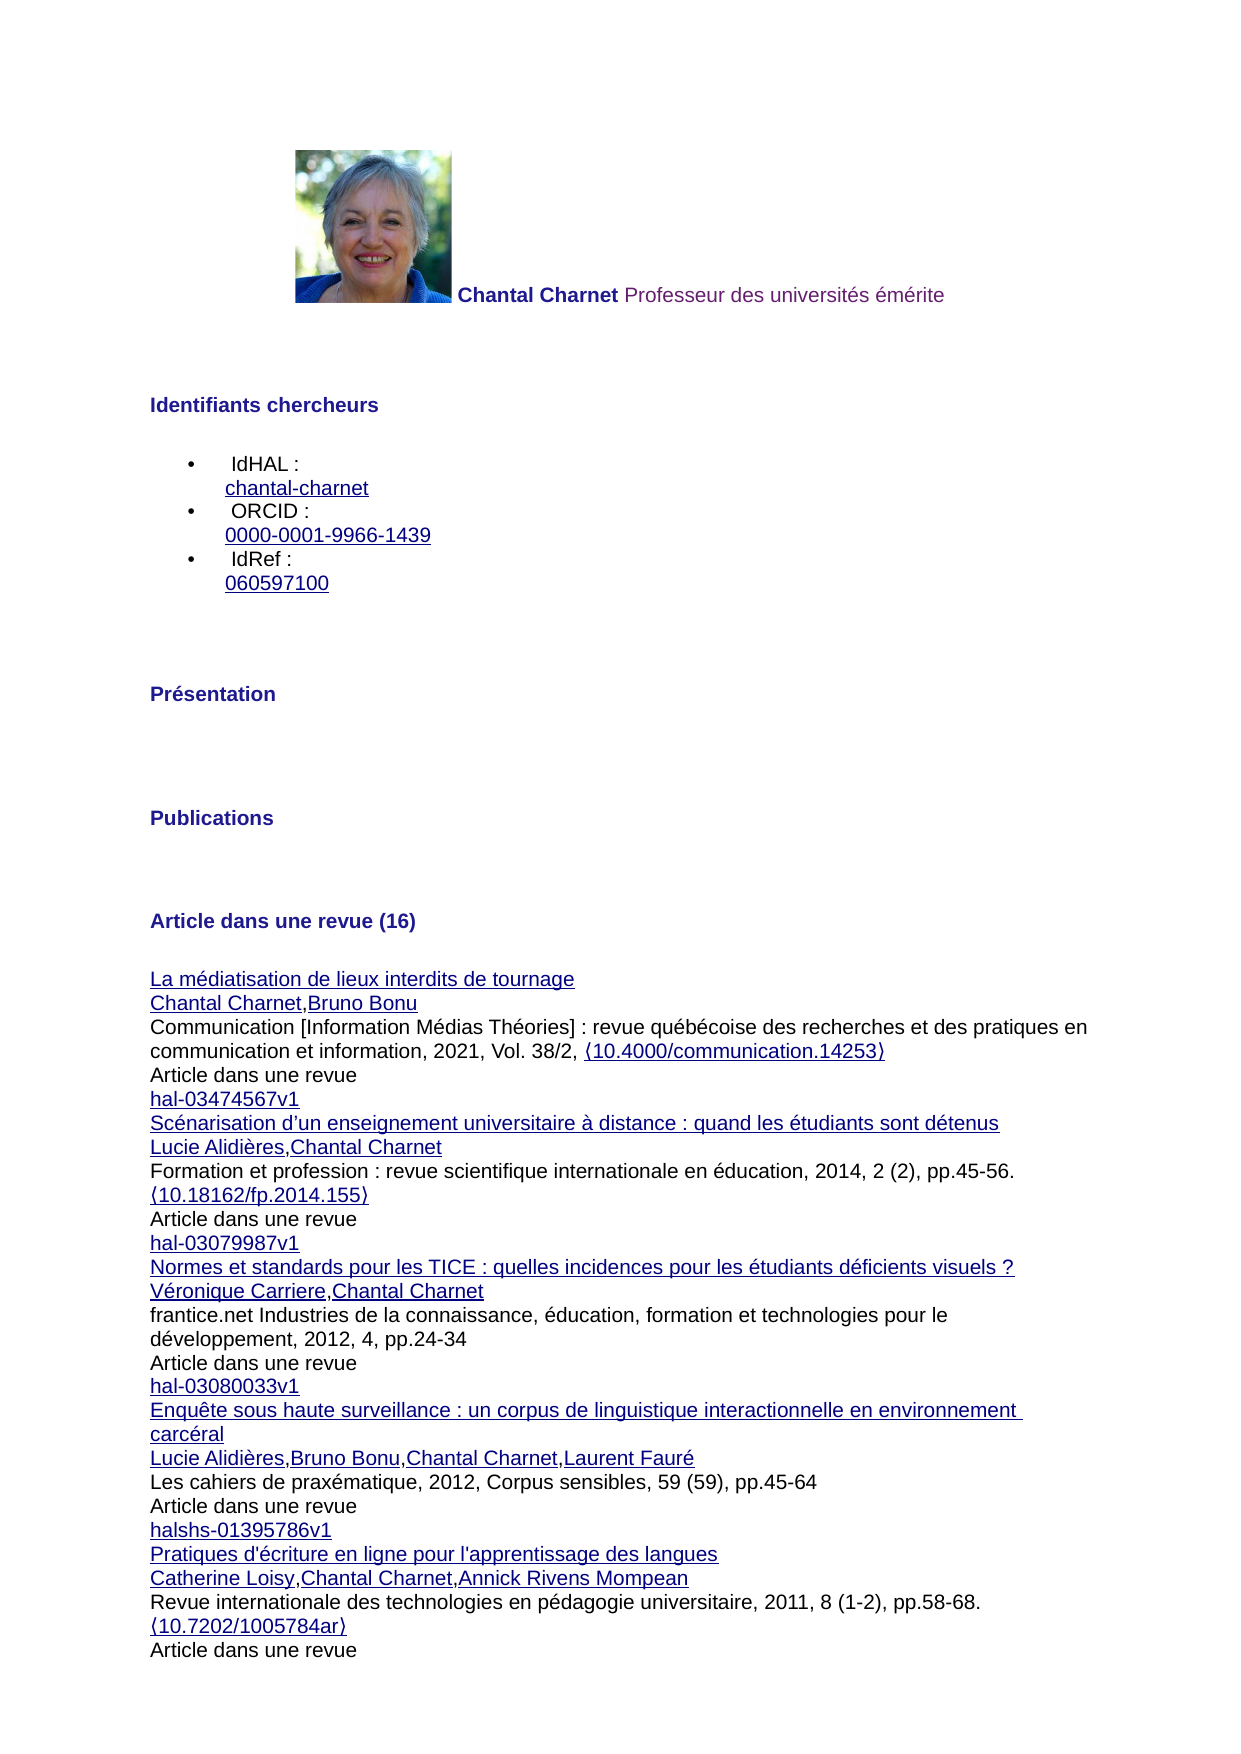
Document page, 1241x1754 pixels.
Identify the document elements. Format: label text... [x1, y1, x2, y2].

table_header La médiatisation de lieux interdits de tournage Chantal Charnet,Bruno Bonu Communication [Information Médias Théories] : revue québécoise des recherches et des pratiques en communication et information, 2021, Vol. 38/2, ⟨10.4000/communication.14253⟩ Article dans une revue hal-03474567v1 [150, 967, 1090, 1111]
list 060597100 [187, 571, 1090, 595]
list IdHAL : [187, 451, 1090, 475]
table_cell Normes et standards pour les TICE : quelles incidences pour les étudiants déficients visuels ? Véronique Carriere,Chantal Charnet frantice.net Industries de la connaissance, éducation, formation et technologies pour le développement, 2012, 4, pp.24-34 Article dans une revue hal-03080033v1 [150, 1255, 1090, 1398]
table_cell Enquête sous haute surveillance : un corpus de linguistique interactionnelle en environnement carcéral Lucie Alidières,Bruno Bonu,Chantal Charnet,Laurent Fauré Les cahiers de praxématique, 2012, Corpus sensibles, 59 (59), pp.45-64 Article dans une revue halshs-01395786v1 [150, 1398, 1090, 1542]
subtitle Identifiants chercheurs [150, 393, 1090, 417]
list IdRef : [187, 547, 1090, 571]
subtitle Publications [150, 806, 1090, 829]
picture [295, 150, 452, 303]
list ORCID : [187, 499, 1090, 523]
table_cell Pratiques d'écriture en ligne pour l'apprentissage des langues Catherine Loisy,Chantal Charnet,Annick Rivens Mompean Revue internationale des technologies en pédagogie universitaire, 2011, 8 (1-2), pp.58-68. ⟨10.7202/1005784ar⟩ Article dans une revue [150, 1542, 1090, 1662]
subtitle Article dans une revue (16) [150, 909, 1090, 933]
table_cell Scénarisation d’un enseignement universitaire à distance : quand les étudiants sont détenus Lucie Alidières,Chantal Charnet Formation et profession : revue scientifique internationale en éducation, 2014, 2 (2), pp.45-56. ⟨10.18162/fp.2014.155⟩ Article dans une revue hal-03079987v1 [150, 1111, 1090, 1254]
list 0000-0001-9966-1439 [187, 523, 1090, 547]
list chantal-charnet [187, 475, 1090, 499]
subtitle Chantal Charnet Professeur des universités émérite [150, 150, 1090, 307]
subtitle Présentation [150, 682, 1090, 706]
